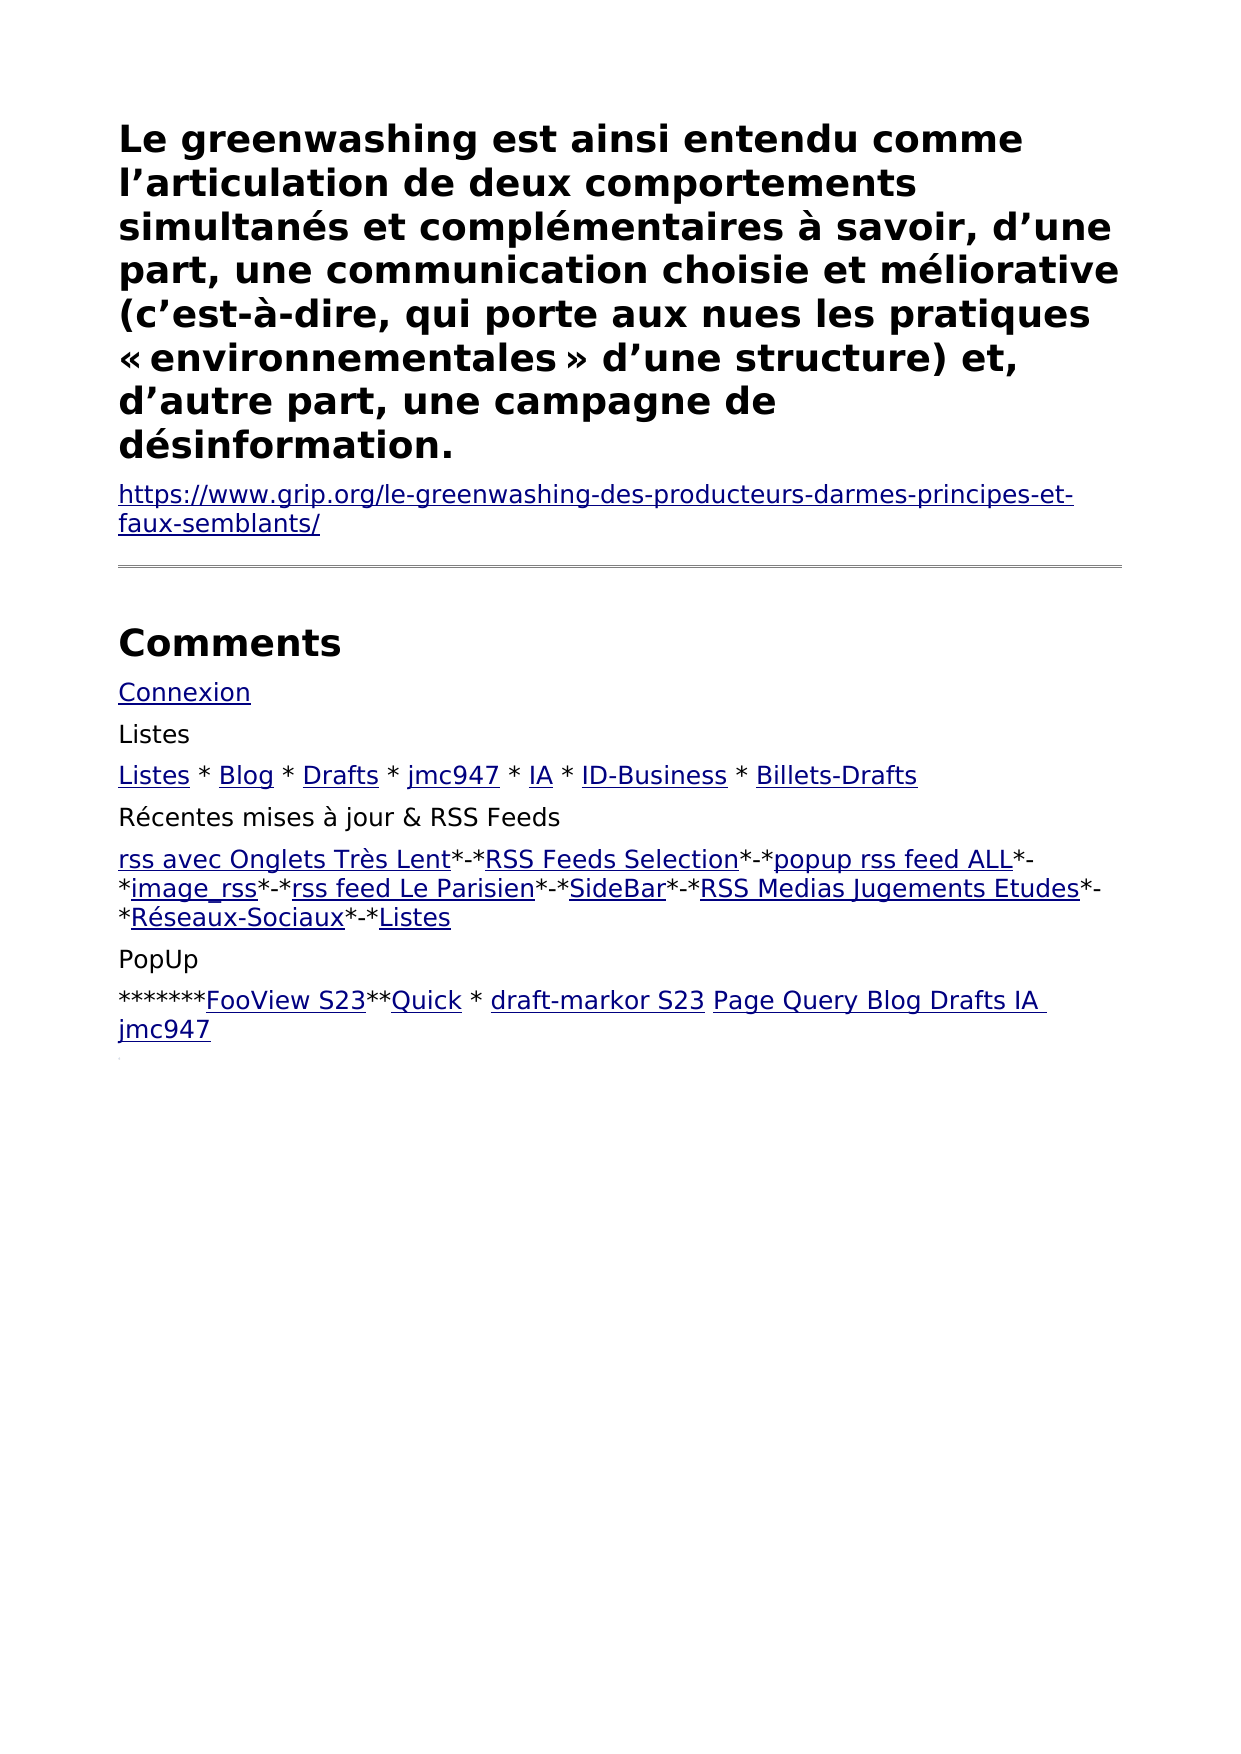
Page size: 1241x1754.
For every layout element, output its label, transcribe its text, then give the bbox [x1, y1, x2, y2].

text PopUp [118, 945, 1122, 974]
text rss avec Onglets Très Lent*-*RSS Feeds Selection*-*popup rss feed ALL*-*image_rss*-*rss feed Le Parisien*-*SideBar*-*RSS Medias Jugements Etudes*-*Réseaux-Sociaux*-*Listes [118, 845, 1122, 932]
text *******FooView S23**Quick * draft-markor S23 Page Query Blog Drafts IA jmc947 [118, 986, 1122, 1045]
text https://www.grip.org/le-greenwashing-des-producteurs-darmes-principes-et-faux-semblants/ [118, 480, 1122, 538]
subtitle Comments [118, 622, 1122, 666]
text Listes [118, 720, 1122, 749]
text Listes * Blog * Drafts * jmc947 * IA * ID-Business * Billets-Drafts [118, 761, 1122, 791]
text Connexion [118, 678, 1122, 707]
subtitle Le greenwashing est ainsi entendu comme l’articulation de deux comportements simultanés et complémentaires à savoir, d’une part, une communication choisie et méliorative (c’est-à-dire, qui porte aux nues les pratiques « environnementales » d’une structure) et, d’autre part, une campagne de désinformation. [118, 118, 1122, 467]
text Récentes mises à jour & RSS Feeds [118, 803, 1122, 832]
